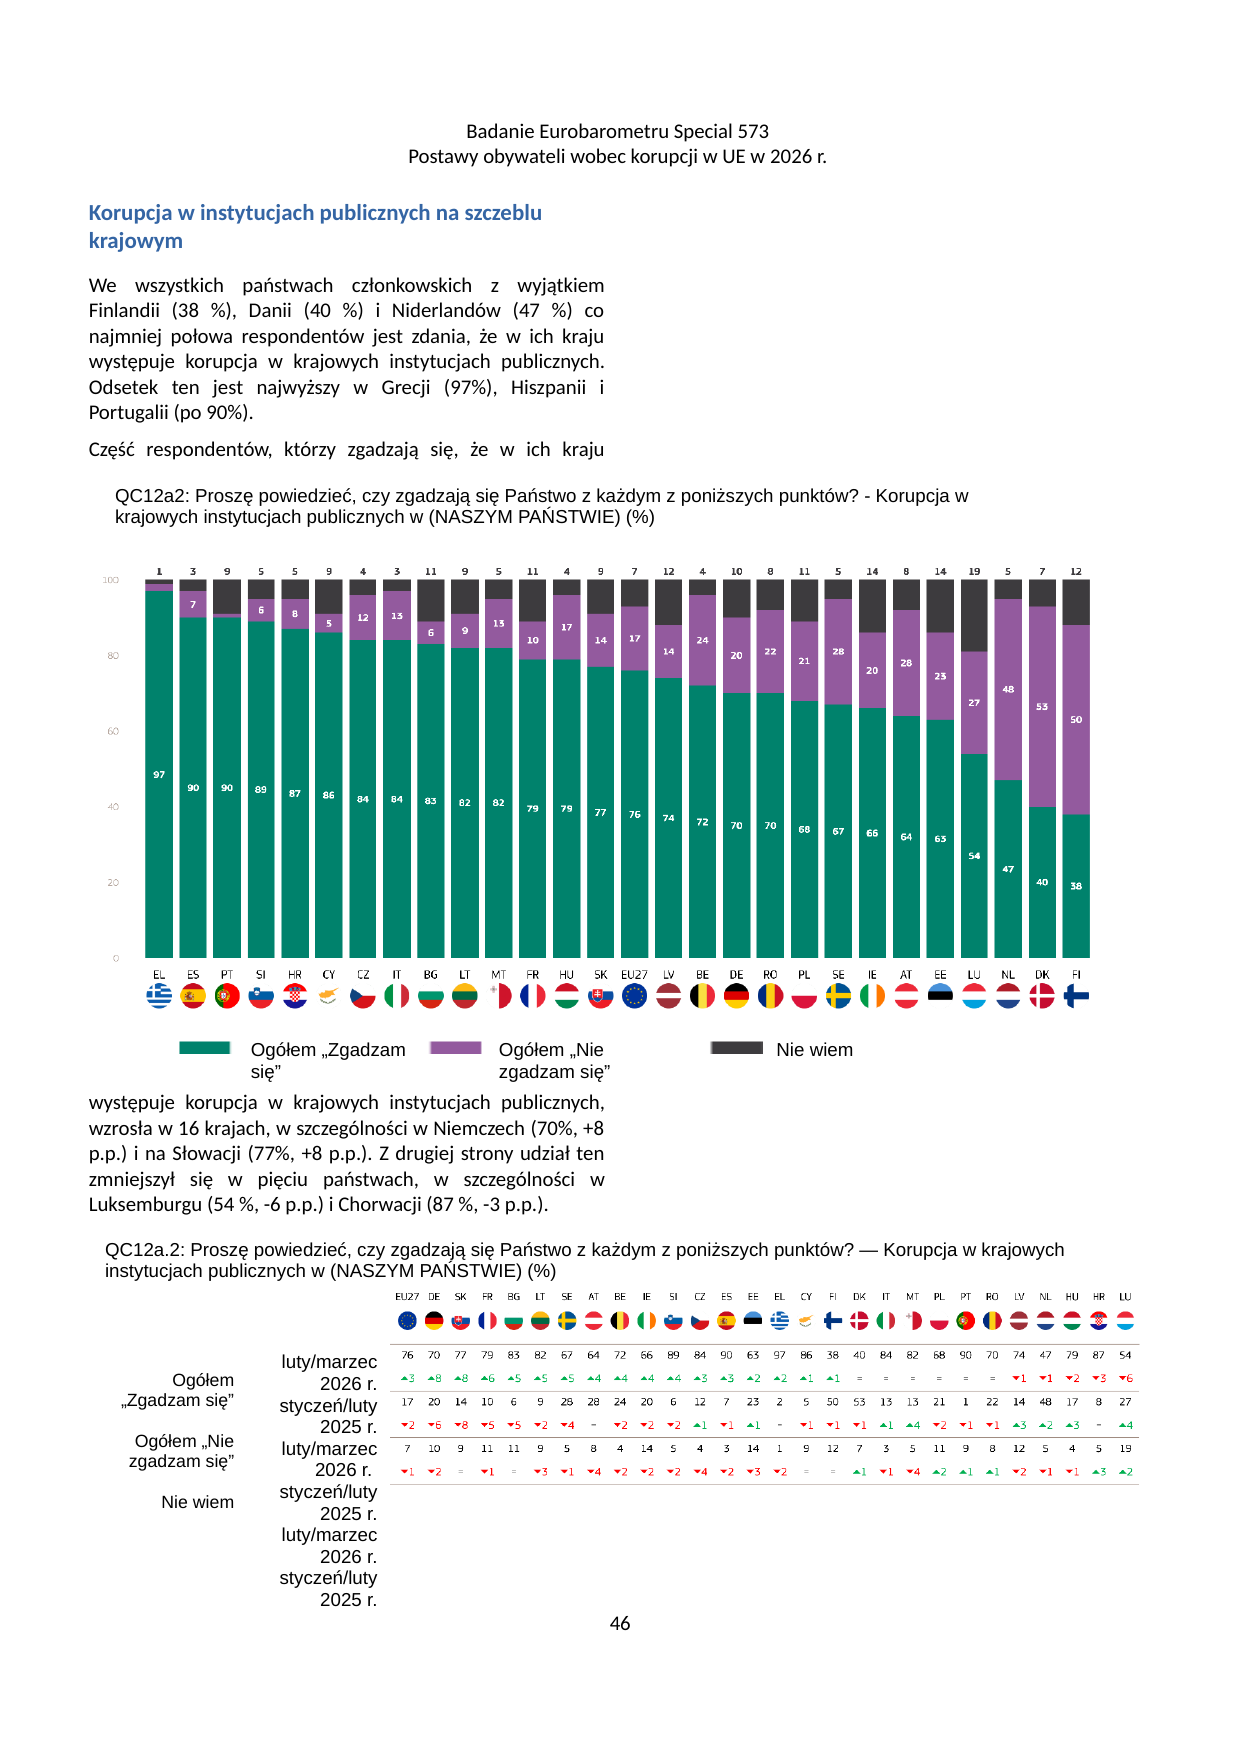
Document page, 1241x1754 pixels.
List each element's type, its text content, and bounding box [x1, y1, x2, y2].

text Część respondentów, którzy zgadzają się, że w ich kraju występuje korupcja w krajowych instytucjach publicznych, wzrosła w 16 krajach, w szczególności w Niemczech (70%, +8 p.p.) i na Słowacji (77%, +8 p.p.). Z drugiej strony udział ten zmniejszył się w pięciu państwach, w szczególności w Luksemburgu (54 %, -6 p.p.) i Chorwacji (87 %, -3 p.p.). [88, 437, 605, 1217]
text Korupcja w instytucjach publicznych na szczeblu krajowym [88, 198, 605, 254]
picture [94, 560, 1098, 1015]
picture [390, 1281, 1141, 1485]
picture [501, 1044, 510, 1054]
text We wszystkich państwach członkowskich z wyjątkiem Finlandii (38 %), Danii (40 %) i Niderlandów (47 %) co najmniej połowa respondentów jest zdania, że w ich kraju występuje korupcja w krajowych instytucjach publicznych. Odsetek ten jest najwyższy w Grecji (97%), Hiszpanii i Portugalii (po 90%). [88, 272, 605, 425]
picture [253, 1044, 262, 1054]
picture [579, 1046, 584, 1054]
picture [165, 1036, 763, 1054]
